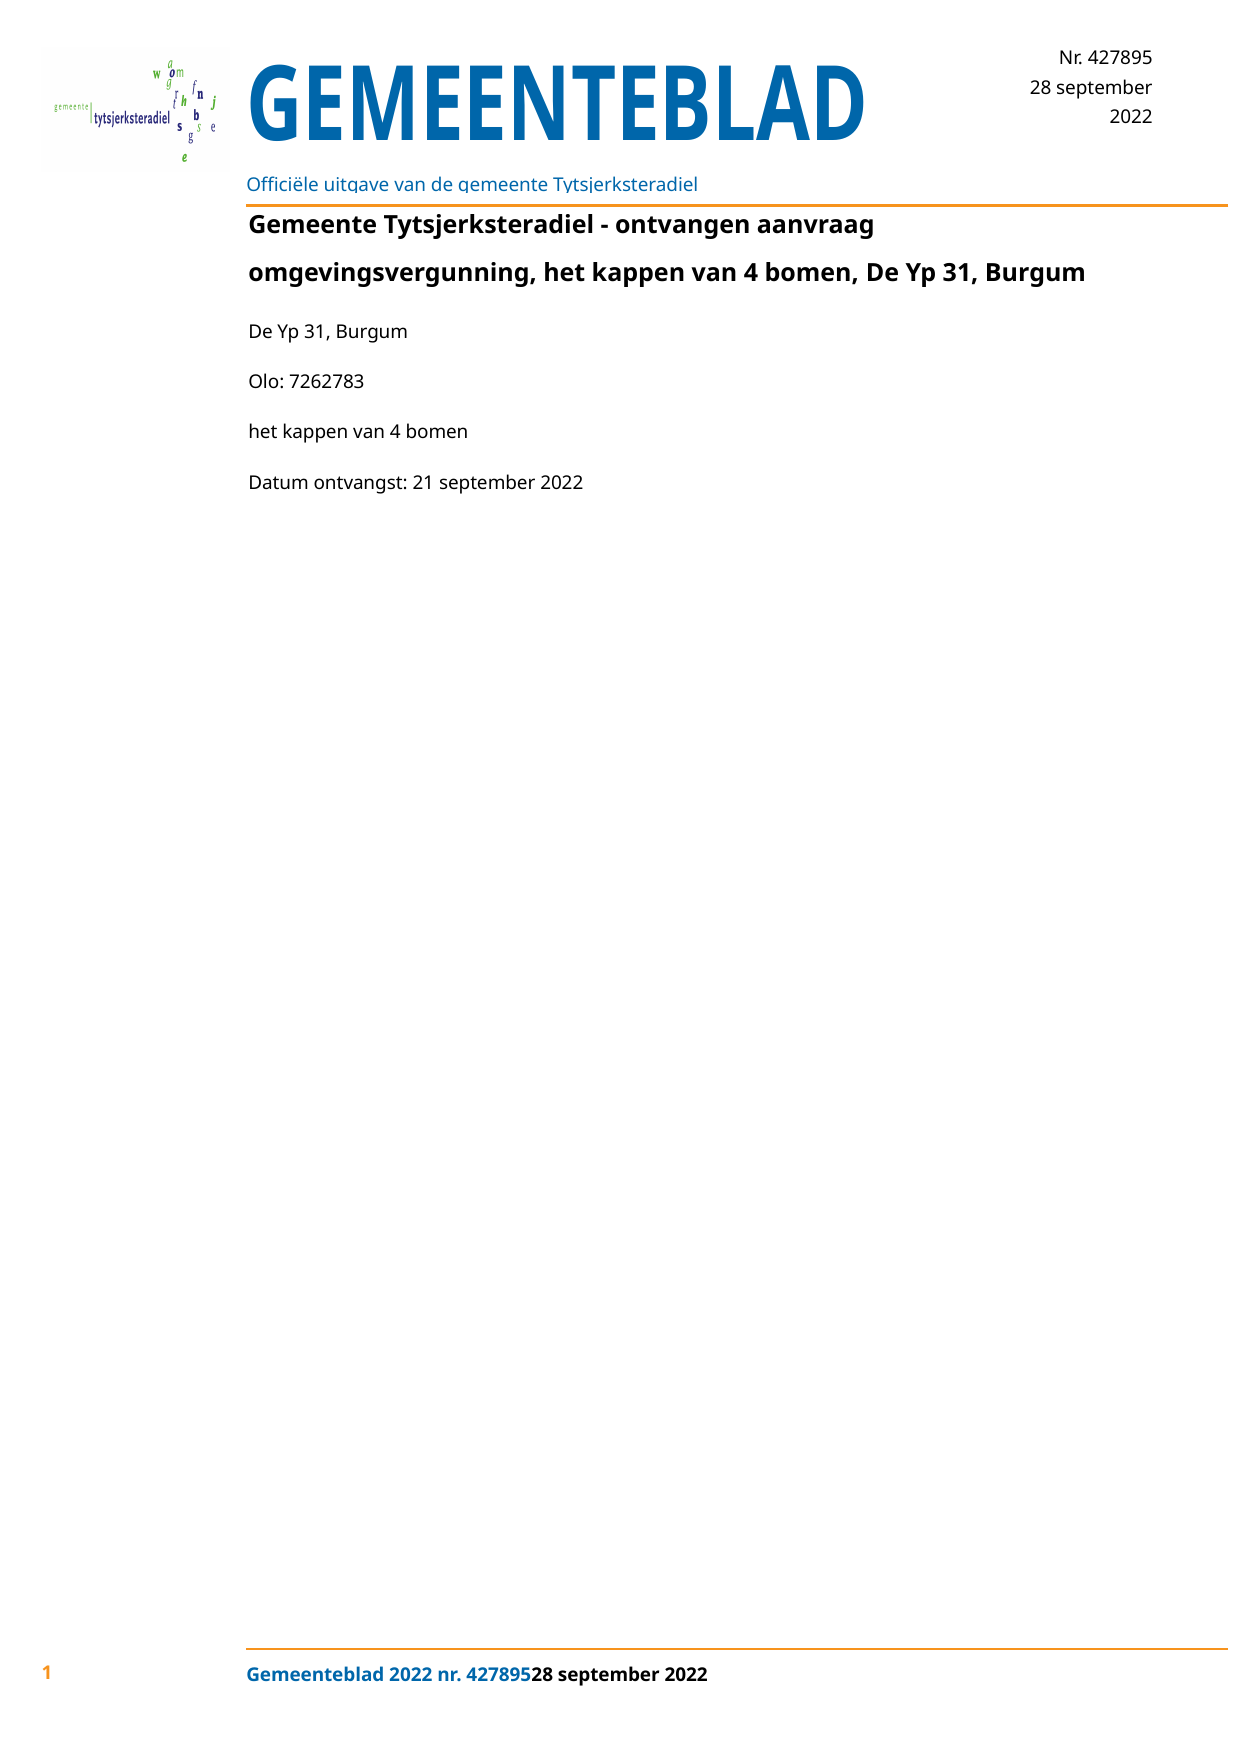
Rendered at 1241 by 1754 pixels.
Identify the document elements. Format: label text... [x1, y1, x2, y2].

text Olo: 7262783 [248, 368, 1152, 394]
text Gemeente Tytsjerksteradiel - ontvangen aanvraag omgevingsvergunning, het kappen van 4 bomen, De Yp 31, Burgum [248, 207, 1152, 288]
text het kappen van 4 bomen [248, 419, 1152, 444]
text Datum ontvangst: 21 september 2022 [248, 469, 1152, 495]
picture [41, 47, 231, 172]
text De Yp 31, Burgum [248, 318, 1152, 344]
